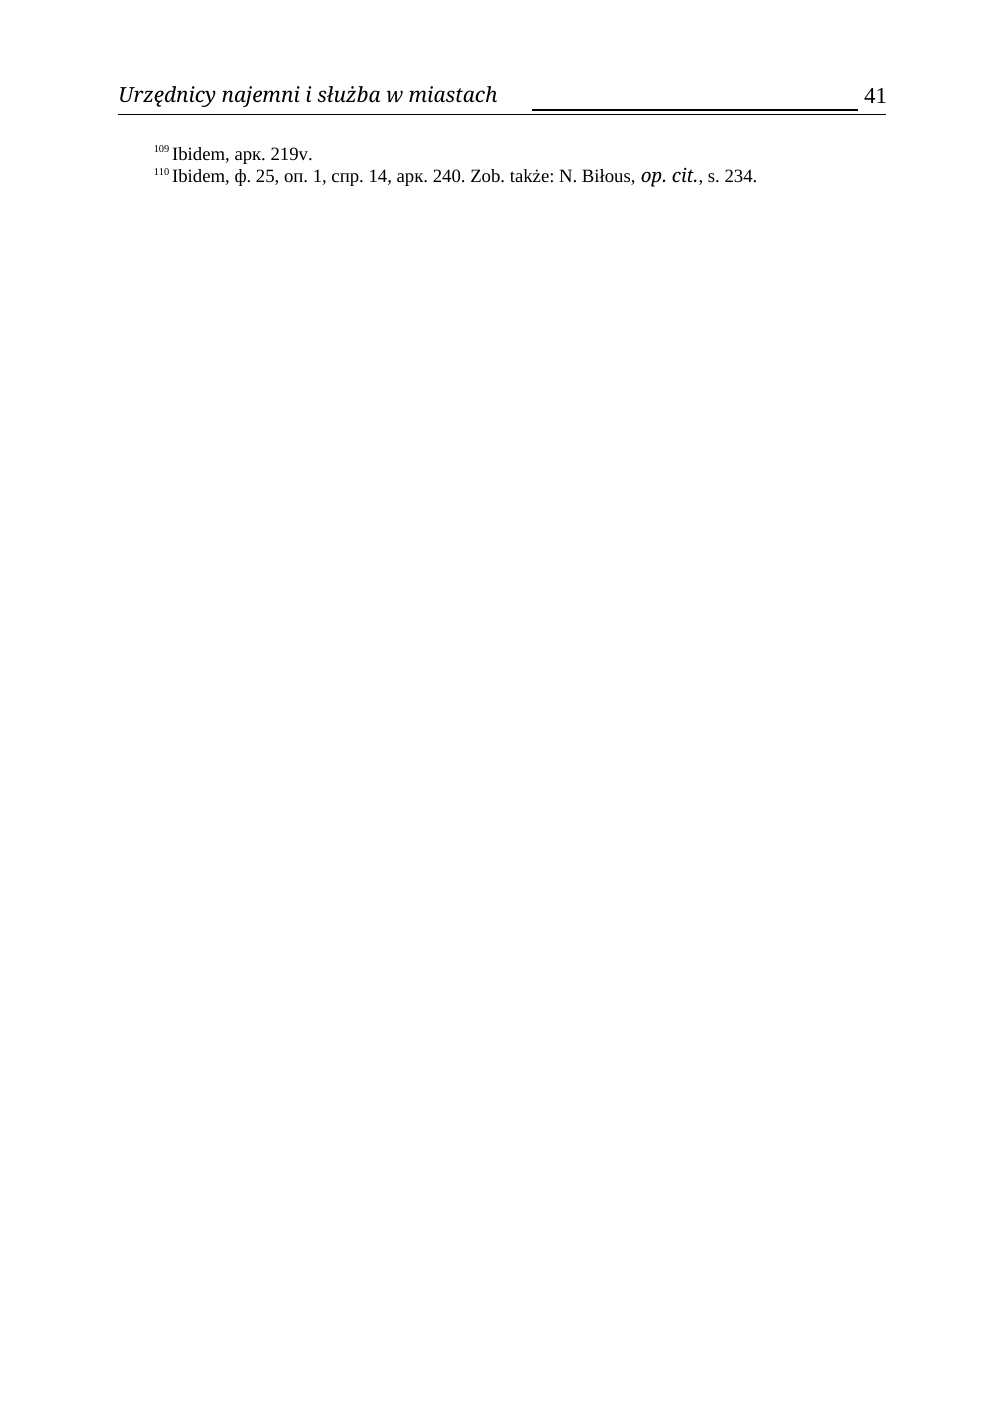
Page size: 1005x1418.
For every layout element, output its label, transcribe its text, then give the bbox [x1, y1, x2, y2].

text 109 Ibidem, aрк. 219v. [153, 144, 900, 164]
text 110 Ibidem, ф. 25, оп. 1, спр. 14, арк. 240. Zob. także: N. Biłous, op. cit., s. 234. [153, 164, 900, 188]
